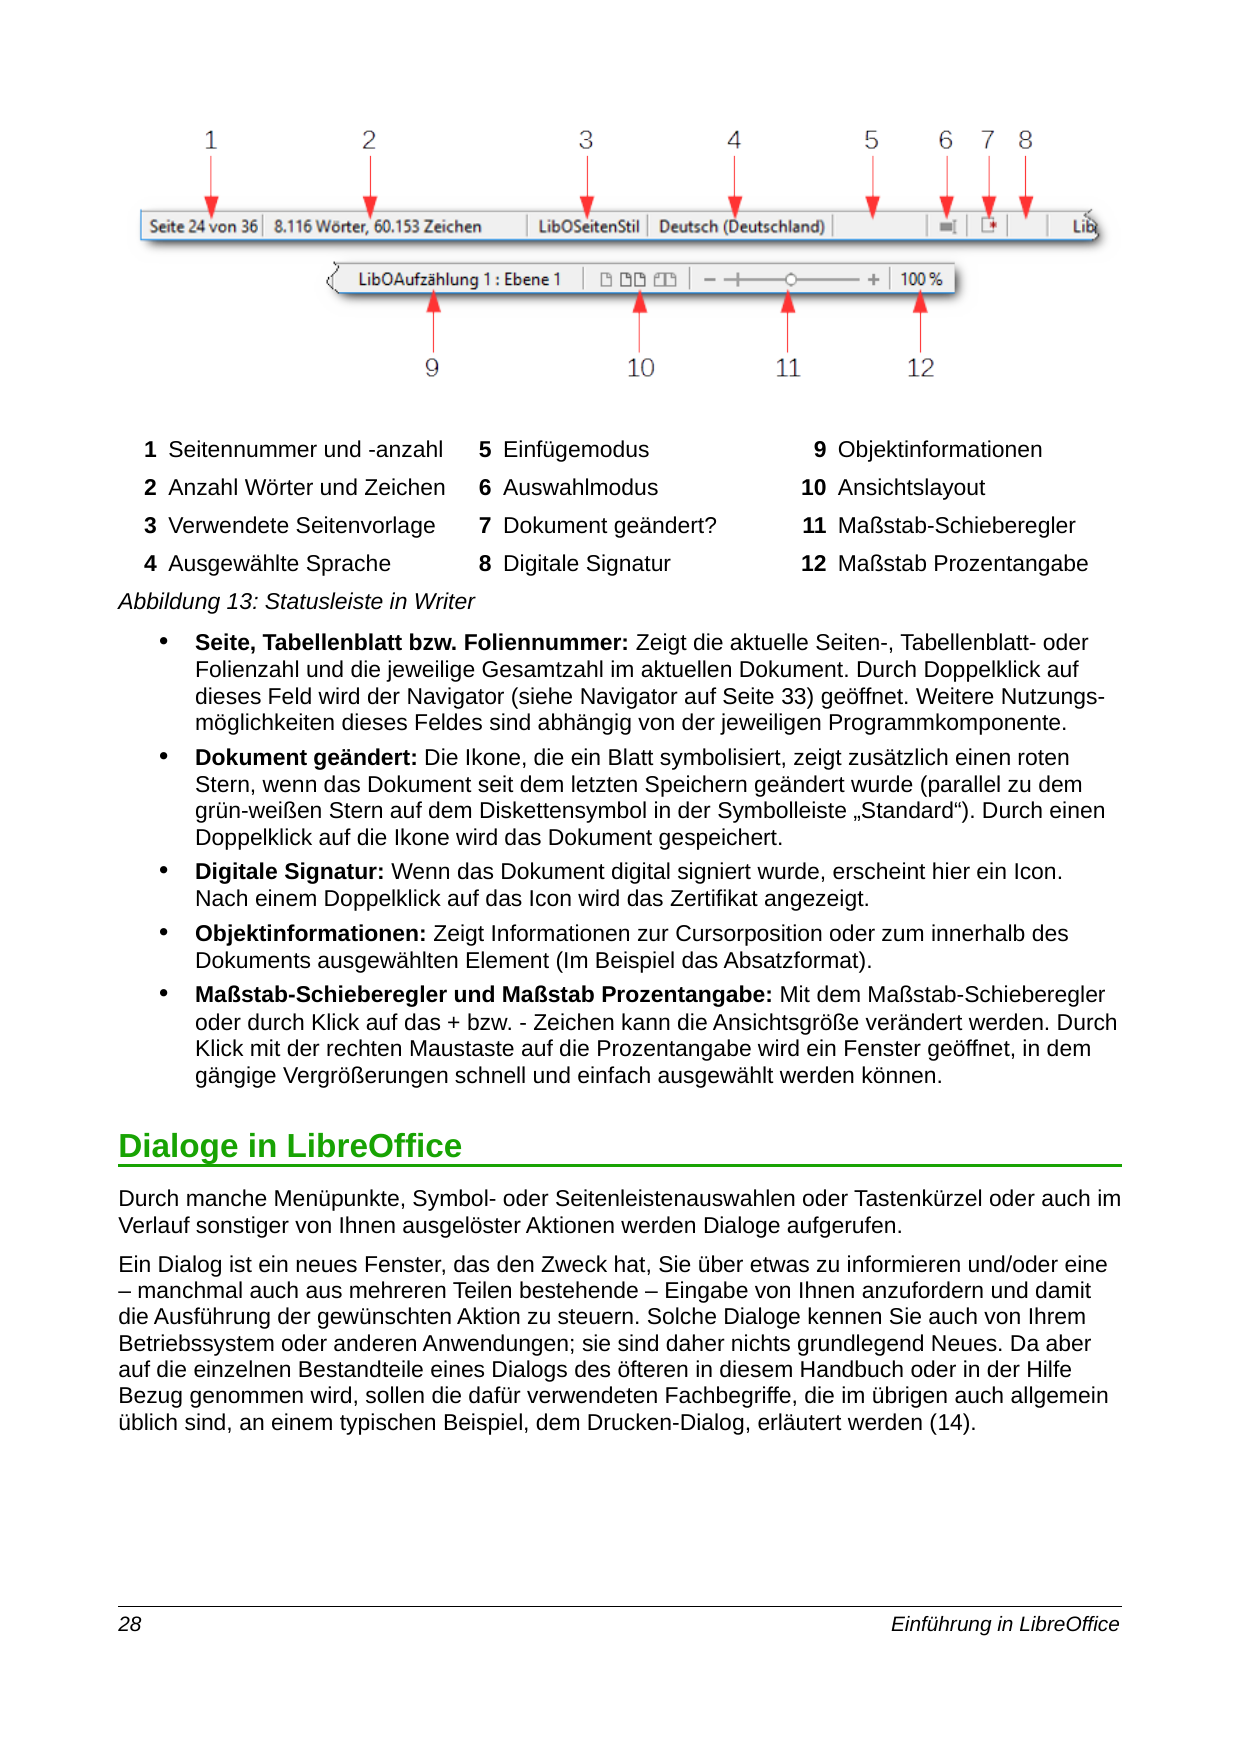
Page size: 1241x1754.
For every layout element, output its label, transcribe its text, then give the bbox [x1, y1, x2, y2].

table_cell Auswahlmodus [497, 469, 788, 506]
list Dokument geändert: Die Ikone, die ein Blatt symbolisiert, zeigt zusätzlich einen roten Stern, wenn das Dokument seit dem letzten Speichern geändert wurde (parallel zu dem grün-weißen Stern auf dem Diskettensymbol in der Symbolleiste „Standard“). Durch einen Doppelklick auf die Ikone wird das Dokument gespeichert. [156, 742, 1122, 850]
text Abbildung 13: Statusleiste in Writer [118, 588, 1122, 615]
subtitle Dialoge in LibreOffice [118, 1126, 1122, 1164]
table_cell Ansichtslayout [832, 469, 1122, 506]
table_cell 10 [788, 469, 832, 506]
table_cell Maßstab-Schieberegler [832, 506, 1122, 544]
picture [118, 118, 1123, 419]
table_cell 2 [118, 469, 162, 506]
table_cell 3 [118, 506, 162, 544]
list Seite, Tabellenblatt bzw. Foliennummer: Zeigt die aktuelle Seiten-, Tabellenblatt- oder Folienzahl und die jeweilige Gesamtzahl im aktuellen Dokument. Durch Doppelklick auf dieses Feld wird der Navigator (siehe Navigator auf Seite 33) geöffnet. Weitere Nutzungs­möglichkeiten dieses Feldes sind abhängig von der jeweiligen Programmkomponente. [156, 627, 1122, 735]
table_header Seitennummer und -anzahl [162, 431, 453, 468]
table_cell 8 [453, 544, 497, 582]
table_cell Verwendete Seitenvorlage [162, 506, 453, 544]
table_cell 7 [453, 506, 497, 544]
table_cell Anzahl Wörter und Zeichen [162, 469, 453, 506]
table_header Einfügemodus [497, 431, 788, 468]
table_cell Ausgewählte Sprache [162, 544, 453, 582]
table_cell 6 [453, 469, 497, 506]
table_cell Maßstab Prozentangabe [832, 544, 1122, 582]
list Objektinformationen: Zeigt Informationen zur Cursorposition oder zum innerhalb des Dokuments ausgewählten Element (Im Beispiel das Absatzformat). [156, 918, 1122, 973]
table_cell 12 [788, 544, 832, 582]
text Durch manche Menüpunkte, Symbol- oder Seitenleistenauswahlen oder Tastenkürzel oder auch im Verlauf sonstiger von Ihnen ausgelöster Aktionen werden Dialoge aufgerufen. [118, 1185, 1122, 1238]
text Ein Dialog ist ein neues Fenster, das den Zweck hat, Sie über etwas zu informieren und/oder eine – manchmal auch aus mehreren Teilen bestehende – Eingabe von Ihnen anzufordern und damit die Ausführung der gewünschten Aktion zu steuern. Solche Dialoge kennen Sie auch von Ihrem Betriebssystem oder anderen Anwendungen; sie sind daher nichts grundlegend Neues. Da aber auf die einzelnen Bestandteile eines Dialogs des öfteren in diesem Handbuch oder in der Hilfe Bezug genommen wird, sollen die dafür verwendeten Fachbegriffe, die im übrigen auch allgemein üblich sind, an einem typischen Beispiel, dem Drucken-Dialog, erläutert werden (Abbildung 14). [118, 1251, 1122, 1435]
table_header 1 [118, 431, 162, 468]
table_cell Digitale Signatur [497, 544, 788, 582]
table_header 5 [453, 431, 497, 468]
list Maßstab-Schieberegler und Maßstab Prozentangabe: Mit dem Maßstab-Schieberegler oder durch Klick auf das + bzw. - Zeichen kann die Ansichtsgröße verändert werden. Durch Klick mit der rechten Maustaste auf die Prozentangabe wird ein Fenster geöffnet, in dem gängige Vergrößerungen schnell und einfach ausgewählt werden können. [156, 980, 1122, 1088]
table_header 9 [788, 431, 832, 468]
table_cell 11 [788, 506, 832, 544]
list Digitale Signatur: Wenn das Dokument digital signiert wurde, erscheint hier ein Icon. Nach einem Doppelklick auf das Icon wird das Zertifikat angezeigt. [156, 856, 1122, 912]
table_cell Dokument geändert? [497, 506, 788, 544]
table_header Objektinformationen [832, 431, 1122, 468]
table_cell 4 [118, 544, 162, 582]
